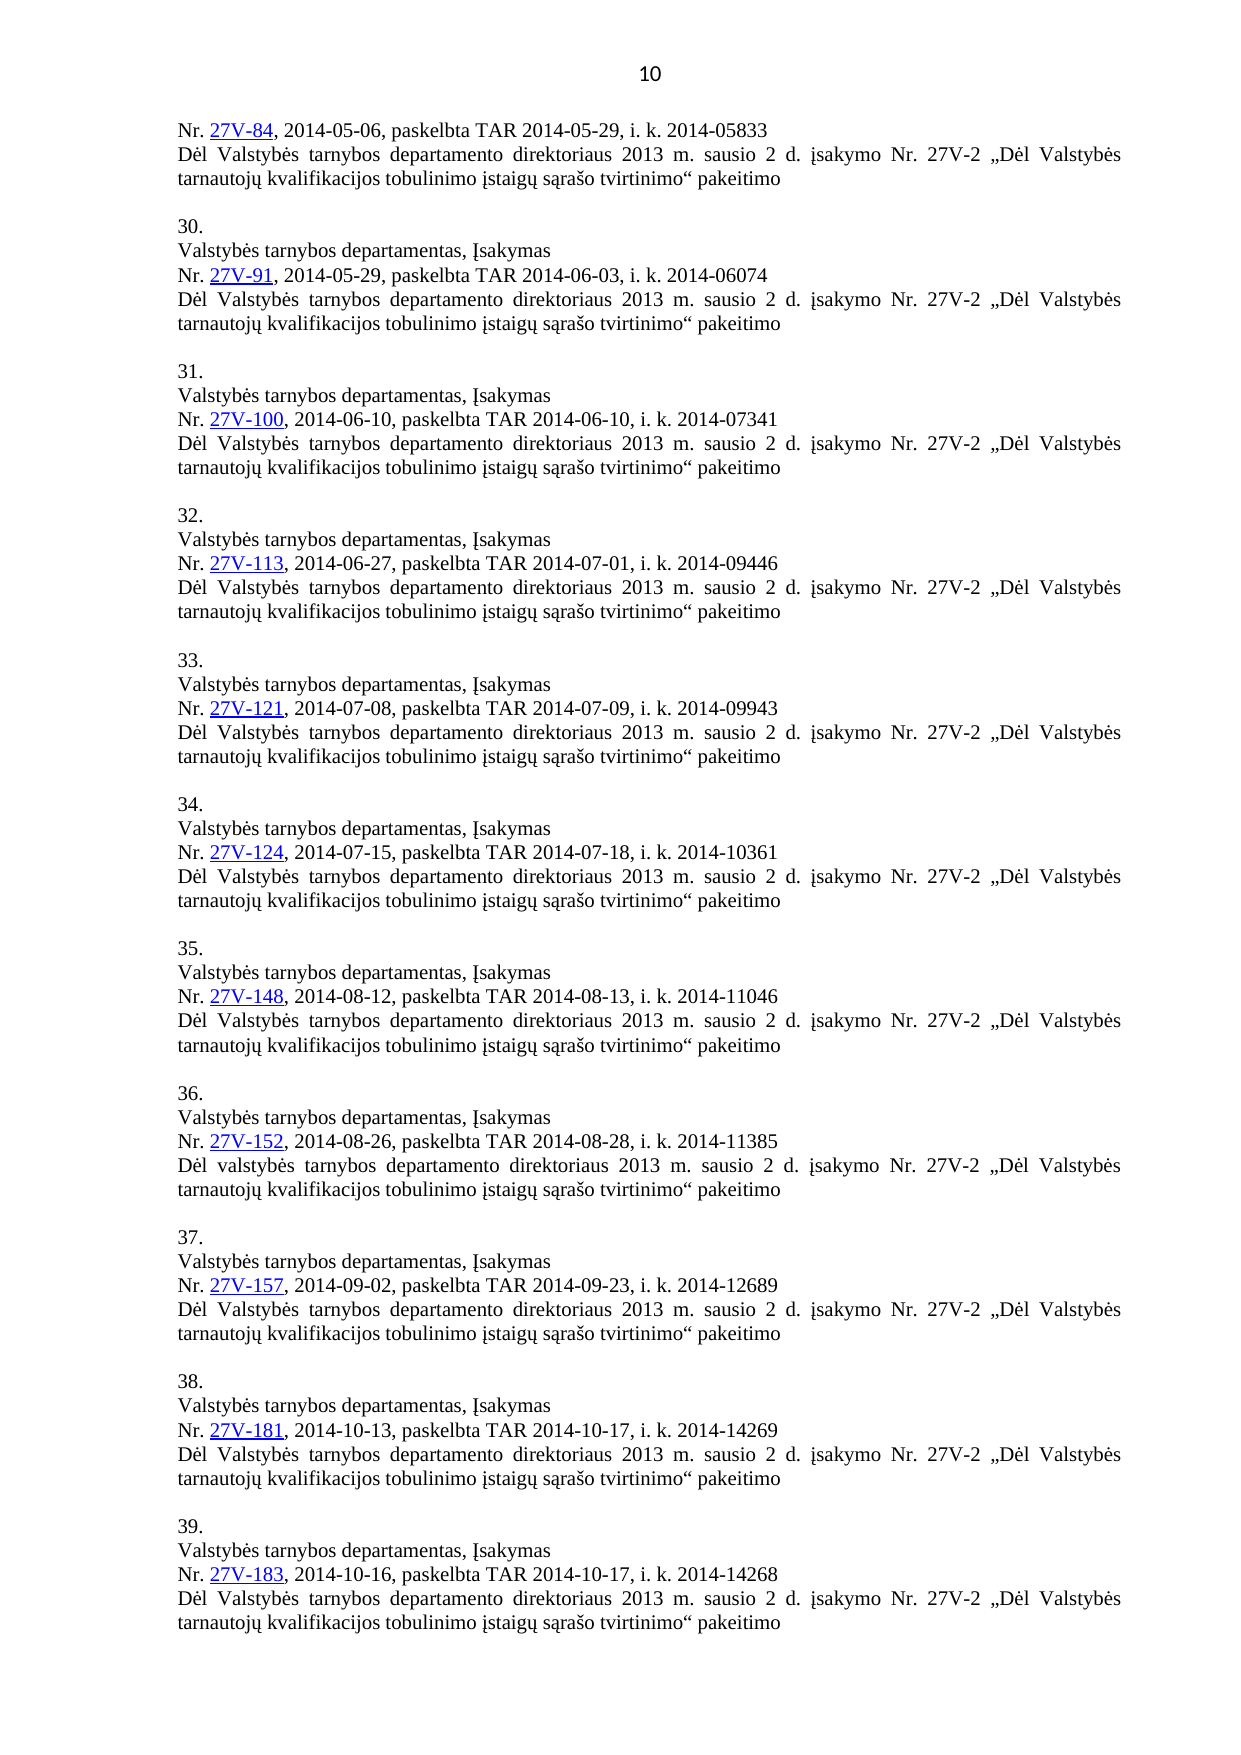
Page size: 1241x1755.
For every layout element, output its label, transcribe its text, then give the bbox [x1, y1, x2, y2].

text Nr. 27V-121, 2014-07-08, paskelbta TAR 2014-07-09, i. k. 2014-09943 [177, 696, 1122, 720]
text Valstybės tarnybos departamentas, Įsakymas [177, 1393, 1122, 1417]
text 39. [177, 1514, 1122, 1538]
text Nr. 27V-124, 2014-07-15, paskelbta TAR 2014-07-18, i. k. 2014-10361 [177, 840, 1122, 864]
text 33. [177, 647, 1122, 672]
text Dėl Valstybės tarnybos departamento direktoriaus 2013 m. sausio 2 d. įsakymo Nr. 27V-2 „Dėl Valstybės tarnautojų kvalifikacijos tobulinimo įstaigų sąrašo tvirtinimo“ pakeitimo [177, 142, 1122, 190]
text Nr. 27V-152, 2014-08-26, paskelbta TAR 2014-08-28, i. k. 2014-11385 [177, 1129, 1122, 1153]
text Nr. 27V-148, 2014-08-12, paskelbta TAR 2014-08-13, i. k. 2014-11046 [177, 984, 1122, 1008]
text Dėl Valstybės tarnybos departamento direktoriaus 2013 m. sausio 2 d. įsakymo Nr. 27V-2 „Dėl Valstybės tarnautojų kvalifikacijos tobulinimo įstaigų sąrašo tvirtinimo“ pakeitimo [177, 1008, 1122, 1057]
text Nr. 27V-113, 2014-06-27, paskelbta TAR 2014-07-01, i. k. 2014-09446 [177, 551, 1122, 575]
text Dėl Valstybės tarnybos departamento direktoriaus 2013 m. sausio 2 d. įsakymo Nr. 27V-2 „Dėl Valstybės tarnautojų kvalifikacijos tobulinimo įstaigų sąrašo tvirtinimo“ pakeitimo [177, 287, 1122, 335]
text Valstybės tarnybos departamentas, Įsakymas [177, 1249, 1122, 1273]
text 31. [177, 359, 1122, 383]
text Dėl valstybės tarnybos departamento direktoriaus 2013 m. sausio 2 d. įsakymo Nr. 27V-2 „Dėl Valstybės tarnautojų kvalifikacijos tobulinimo įstaigų sąrašo tvirtinimo“ pakeitimo [177, 1153, 1122, 1201]
text Dėl Valstybės tarnybos departamento direktoriaus 2013 m. sausio 2 d. įsakymo Nr. 27V-2 „Dėl Valstybės tarnautojų kvalifikacijos tobulinimo įstaigų sąrašo tvirtinimo“ pakeitimo [177, 575, 1122, 623]
text Nr. 27V-157, 2014-09-02, paskelbta TAR 2014-09-23, i. k. 2014-12689 [177, 1273, 1122, 1297]
text Dėl Valstybės tarnybos departamento direktoriaus 2013 m. sausio 2 d. įsakymo Nr. 27V-2 „Dėl Valstybės tarnautojų kvalifikacijos tobulinimo įstaigų sąrašo tvirtinimo“ pakeitimo [177, 1297, 1122, 1345]
text Nr. 27V-181, 2014-10-13, paskelbta TAR 2014-10-17, i. k. 2014-14269 [177, 1417, 1122, 1442]
text Valstybės tarnybos departamentas, Įsakymas [177, 1538, 1122, 1562]
text Valstybės tarnybos departamentas, Įsakymas [177, 960, 1122, 984]
text Nr. 27V-91, 2014-05-29, paskelbta TAR 2014-06-03, i. k. 2014-06074 [177, 262, 1122, 287]
text Nr. 27V-183, 2014-10-16, paskelbta TAR 2014-10-17, i. k. 2014-14268 [177, 1562, 1122, 1586]
text Dėl Valstybės tarnybos departamento direktoriaus 2013 m. sausio 2 d. įsakymo Nr. 27V-2 „Dėl Valstybės tarnautojų kvalifikacijos tobulinimo įstaigų sąrašo tvirtinimo“ pakeitimo [177, 720, 1122, 768]
text 37. [177, 1225, 1122, 1249]
text 32. [177, 503, 1122, 527]
text Valstybės tarnybos departamentas, Įsakymas [177, 816, 1122, 840]
text Dėl Valstybės tarnybos departamento direktoriaus 2013 m. sausio 2 d. įsakymo Nr. 27V-2 „Dėl Valstybės tarnautojų kvalifikacijos tobulinimo įstaigų sąrašo tvirtinimo“ pakeitimo [177, 431, 1122, 479]
text 35. [177, 936, 1122, 960]
text Dėl Valstybės tarnybos departamento direktoriaus 2013 m. sausio 2 d. įsakymo Nr. 27V-2 „Dėl Valstybės tarnautojų kvalifikacijos tobulinimo įstaigų sąrašo tvirtinimo“ pakeitimo [177, 864, 1122, 912]
text 30. [177, 214, 1122, 238]
text 34. [177, 792, 1122, 816]
text Dėl Valstybės tarnybos departamento direktoriaus 2013 m. sausio 2 d. įsakymo Nr. 27V-2 „Dėl Valstybės tarnautojų kvalifikacijos tobulinimo įstaigų sąrašo tvirtinimo“ pakeitimo [177, 1442, 1122, 1490]
text Nr. 27V-100, 2014-06-10, paskelbta TAR 2014-06-10, i. k. 2014-07341 [177, 407, 1122, 431]
text 36. [177, 1081, 1122, 1105]
text Nr. 27V-84, 2014-05-06, paskelbta TAR 2014-05-29, i. k. 2014-05833 [177, 118, 1122, 142]
text Valstybės tarnybos departamentas, Įsakymas [177, 1105, 1122, 1129]
text Valstybės tarnybos departamentas, Įsakymas [177, 383, 1122, 407]
text Dėl Valstybės tarnybos departamento direktoriaus 2013 m. sausio 2 d. įsakymo Nr. 27V-2 „Dėl Valstybės tarnautojų kvalifikacijos tobulinimo įstaigų sąrašo tvirtinimo“ pakeitimo [177, 1586, 1122, 1634]
text Valstybės tarnybos departamentas, Įsakymas [177, 672, 1122, 696]
text Valstybės tarnybos departamentas, Įsakymas [177, 238, 1122, 262]
text 38. [177, 1369, 1122, 1393]
text Valstybės tarnybos departamentas, Įsakymas [177, 527, 1122, 551]
